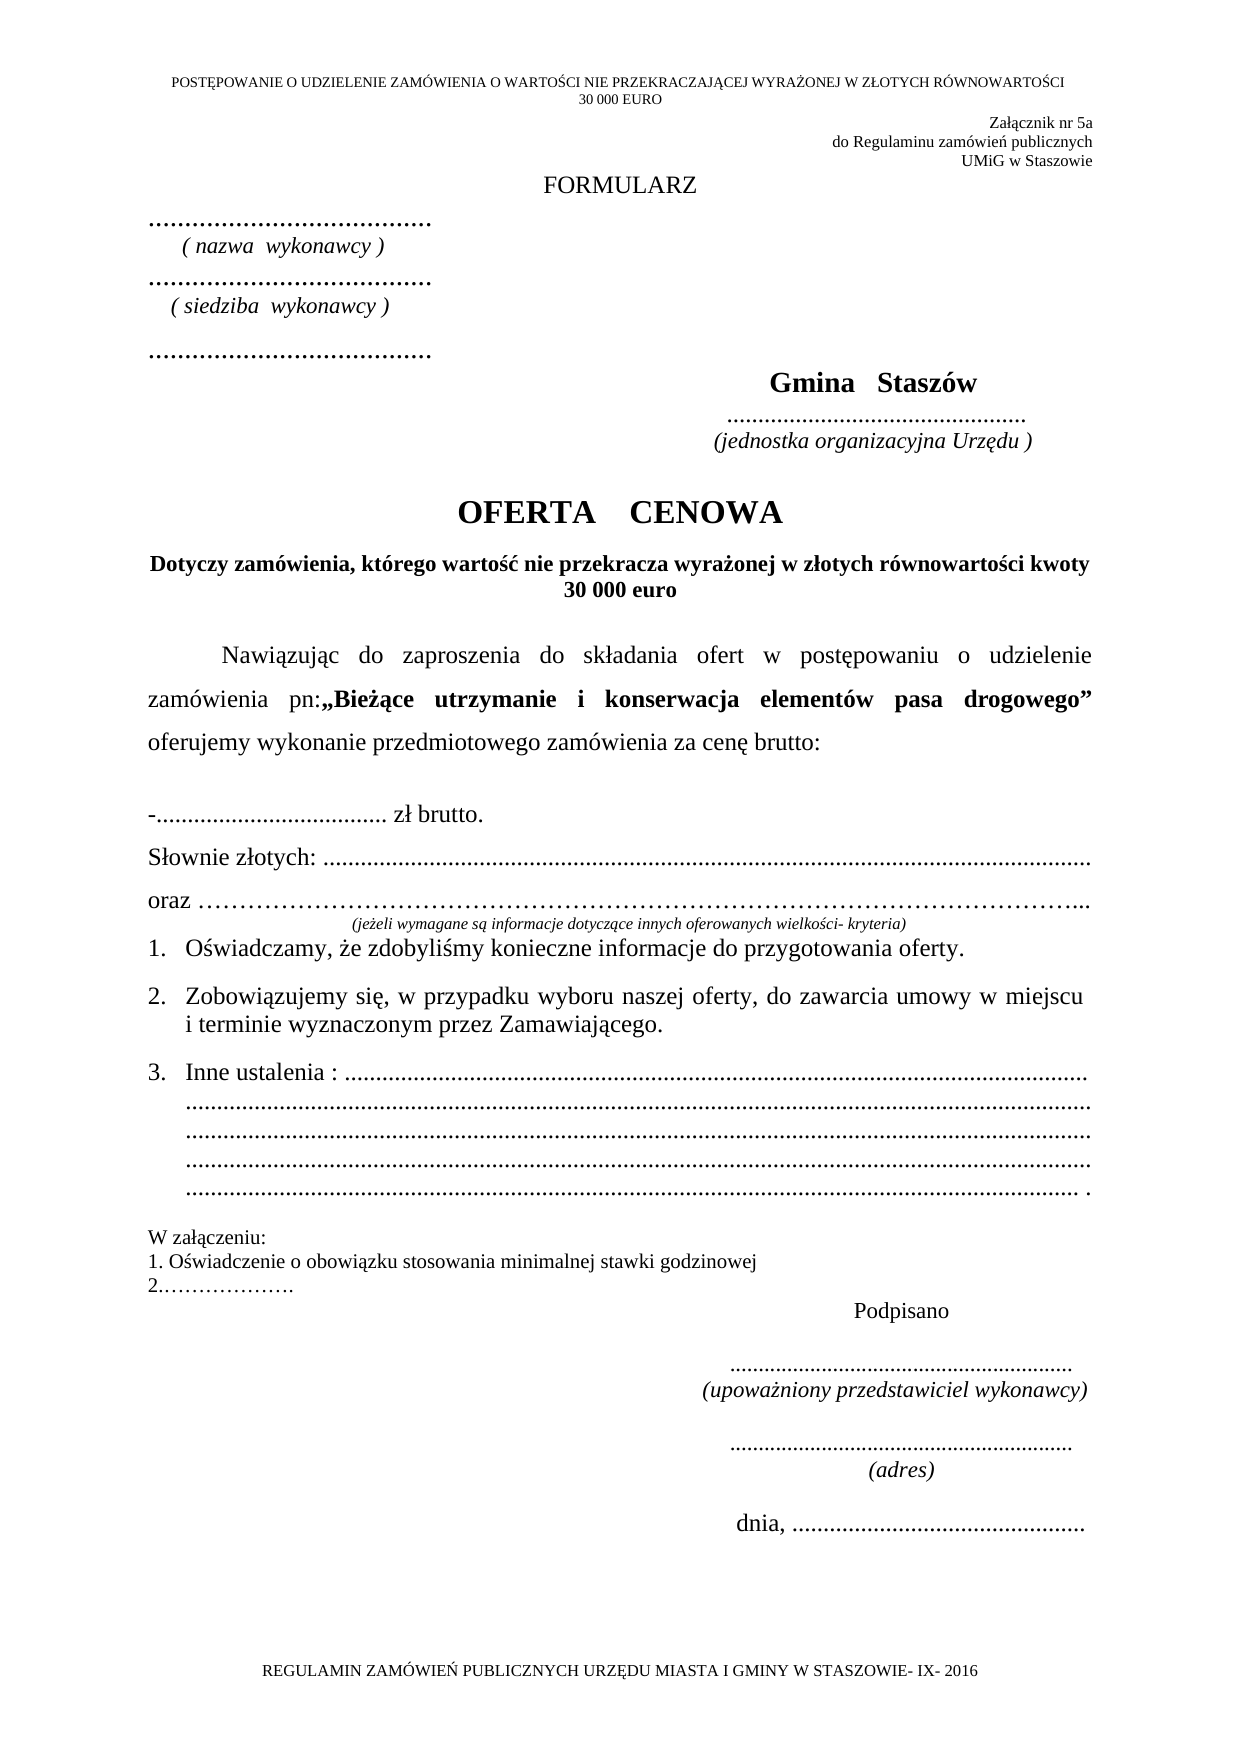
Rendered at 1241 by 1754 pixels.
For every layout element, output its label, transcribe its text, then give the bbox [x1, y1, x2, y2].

text dnia, ............................................... [729, 1508, 1093, 1537]
text oraz ……………………………………………………………………………………………... [148, 885, 1093, 914]
list Zobowiązujemy się, w przypadku wyboru naszej oferty, do zawarcia umowy w miejscu i terminie wyznaczonym przez Zamawiającego. [148, 981, 1093, 1038]
subtitle Dotyczy zamówienia, którego wartość nie przekracza wyrażonej w złotych równowartości kwoty 30 000 euro [148, 549, 1093, 602]
text ............................................................ [710, 1350, 1093, 1377]
text (jeżeli wymagane są informacje dotyczące innych oferowanych wielkości- kryteria) [148, 914, 1093, 933]
text 1. Oświadczenie o obowiązku stosowania minimalnej stawki godzinowej [148, 1249, 1093, 1273]
text ( siedziba wykonawcy ) [148, 292, 1093, 318]
list Inne ustalenia : ....................................................................................................................... ................................................................................................................................................. ................................................................................................................................................. ................................................................................................................................................................................................................................................................................................ . [148, 1057, 1093, 1201]
subtitle OFERTA CENOWA [148, 492, 1093, 530]
text FORMULARZ [148, 170, 1093, 199]
text (jednostka organizacyjna Urzędu ) [148, 427, 1093, 454]
text Załącznik nr 5a [148, 112, 1093, 132]
text ....................................... [148, 258, 1093, 292]
text W załączeniu: [148, 1225, 1093, 1249]
text ....................................... [148, 199, 1093, 232]
text -..................................... zł brutto. [148, 799, 1093, 827]
text ............................................................ [710, 1429, 1093, 1456]
text (adres) [710, 1456, 1093, 1482]
text 2.………………. [148, 1273, 1093, 1297]
text ( nazwa wykonawcy ) [148, 232, 1093, 258]
text do Regulaminu zamówień publicznych [148, 132, 1093, 151]
text ................................................ [148, 399, 1093, 427]
text Podpisano [710, 1297, 1093, 1324]
subtitle ....................................... [148, 332, 1093, 365]
subtitle UMiG w Staszowie [148, 151, 1093, 170]
text Słownie złotych: ........................................................................................................................... [148, 842, 1093, 871]
text Nawiązując do zaproszenia do składania ofert w postępowaniu o udzielenie zamówienia pn:„Bieżące utrzymanie i konserwacja elementów pasa drogowego” oferujemy wykonanie przedmiotowego zamówienia za cenę brutto: [148, 641, 1093, 756]
list Oświadczamy, że zdobyliśmy konieczne informacje do przygotowania oferty. [148, 933, 1093, 962]
text (upoważniony przedstawiciel wykonawcy) [148, 1377, 1093, 1403]
subtitle Gmina Staszów [148, 365, 1093, 399]
